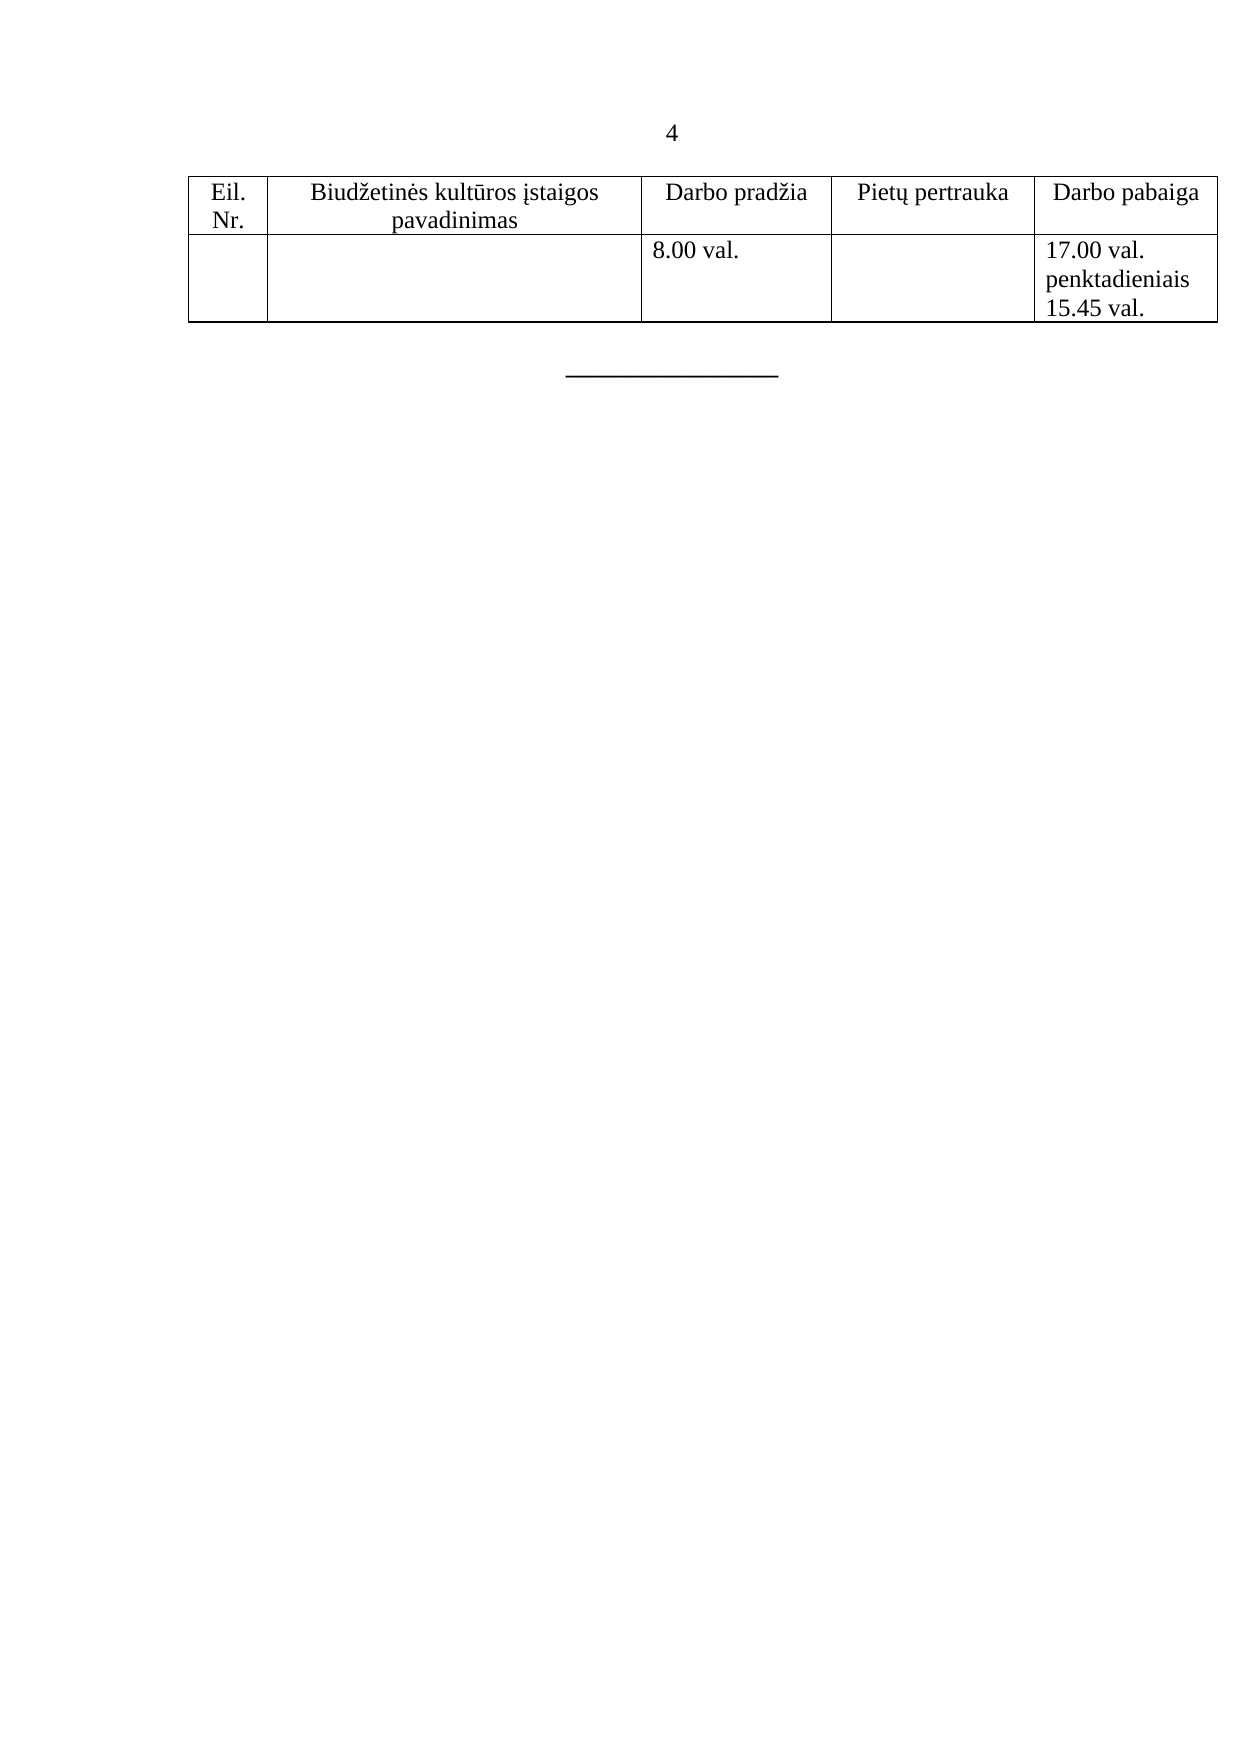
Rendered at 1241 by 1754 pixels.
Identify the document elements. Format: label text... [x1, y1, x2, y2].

table_cell [189, 235, 267, 321]
table_header Biudžetinės kultūros įstaigos pavadinimas [268, 177, 641, 234]
table_header Darbo pabaiga [1035, 177, 1217, 234]
table_header Pietų pertrauka [832, 177, 1034, 234]
table_header Darbo pradžia [642, 177, 831, 234]
table_cell 8.00 val. [642, 235, 831, 321]
table_cell 17.00 val. penktadieniais 15.45 val. [1035, 235, 1217, 321]
table_cell [832, 235, 1034, 321]
text _________________ [177, 351, 1166, 380]
table_header Eil. Nr. [189, 177, 267, 234]
table_cell [268, 235, 641, 321]
